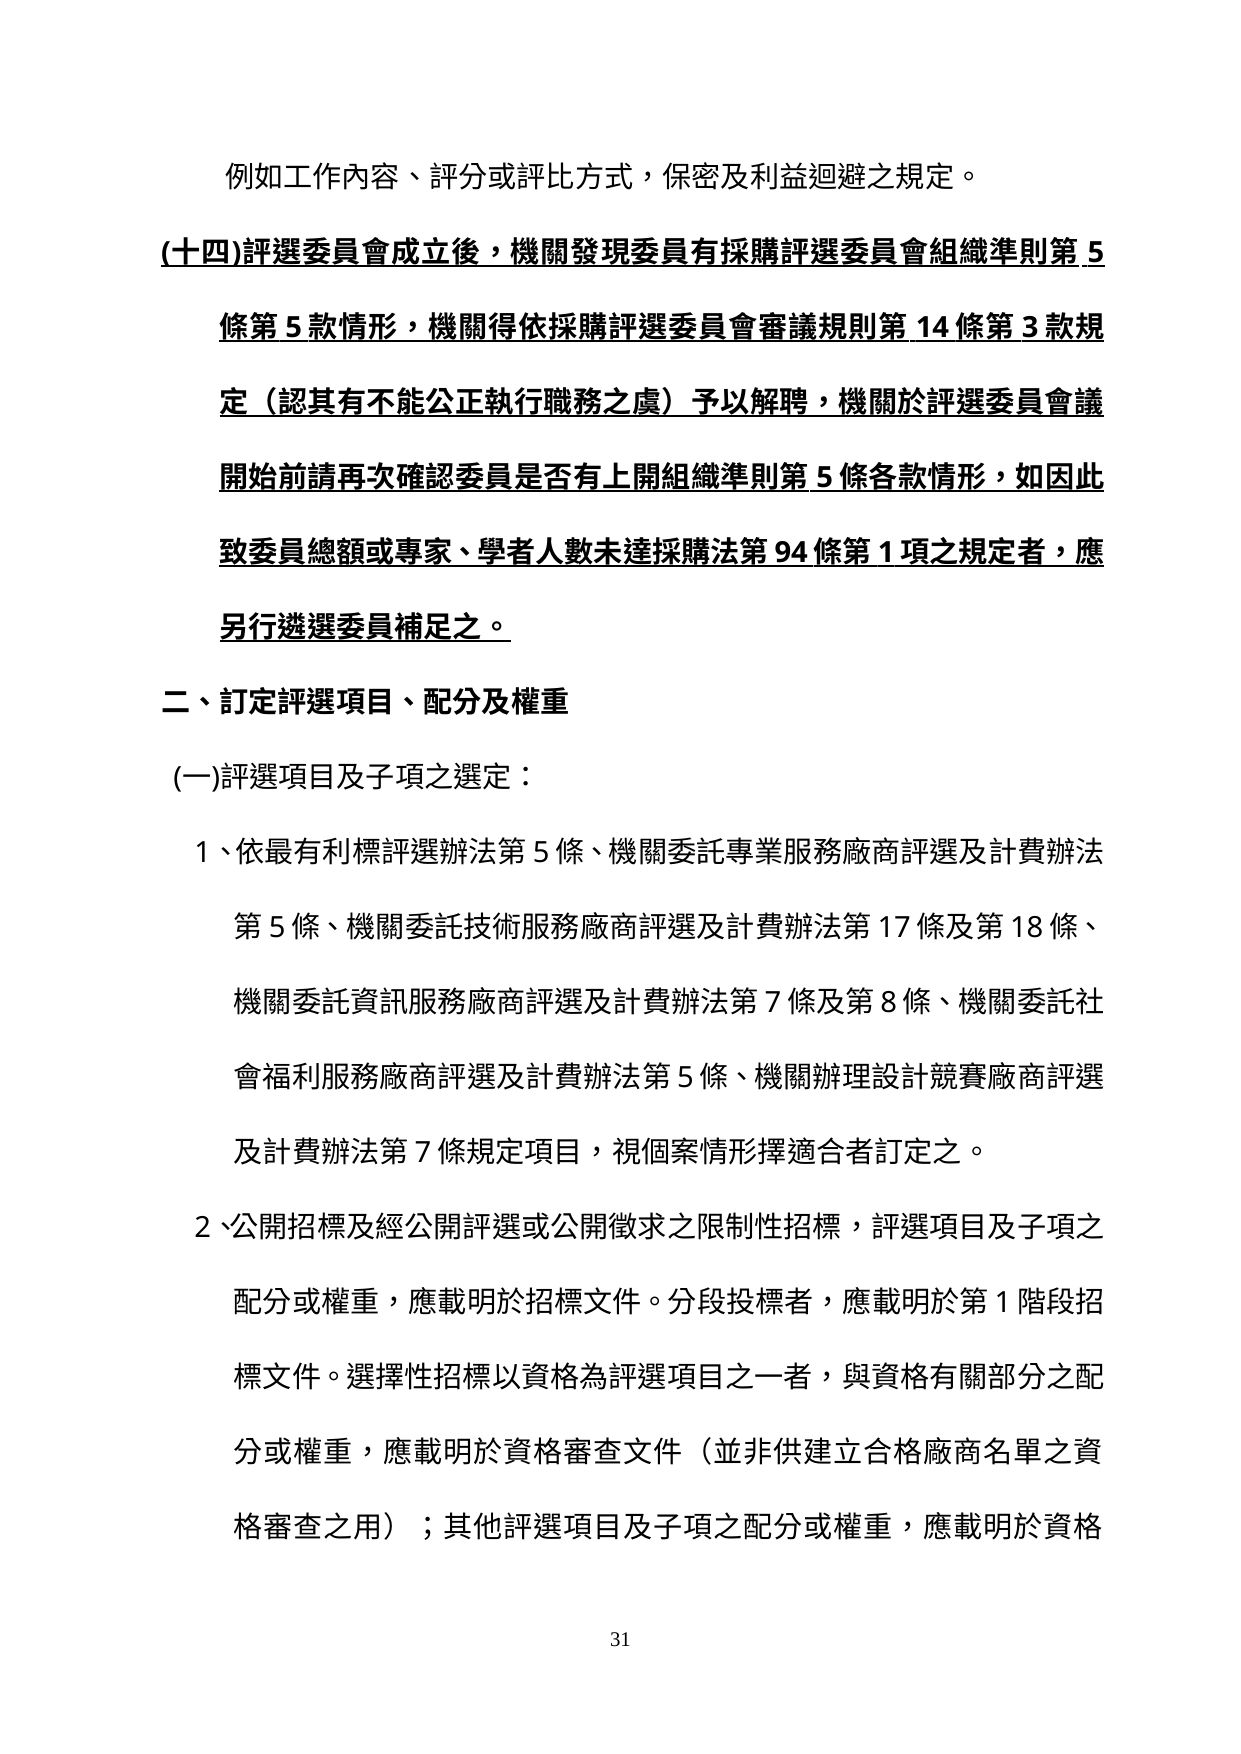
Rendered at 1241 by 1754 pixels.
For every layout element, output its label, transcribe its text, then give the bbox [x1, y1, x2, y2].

text (十四)評選委員會成立後，機關發現委員有採購評選委員會組織準則第5條第5款情形，機關得依採購評選委員會審議規則第14條第3款規定（認其有不能公正執行職務之虞）予以解聘，機關於評選委員會議開始前請再次確認委員是否有上開組織準則第5條各款情形，如因此致委員總額或專家、學者人數未達採購法第94條第1項之規定者，應另行遴選委員補足之。 [161, 212, 1104, 662]
subtitle 二、訂定評選項目、配分及權重 [161, 662, 1104, 737]
text 1、依最有利標評選辦法第5條、機關委託專業服務廠商評選及計費辦法第5條、機關委託技術服務廠商評選及計費辦法第17條及第18條、機關委託資訊服務廠商評選及計費辦法第7條及第8條、機關委託社會福利服務廠商評選及計費辦法第5條、機關辦理設計競賽廠商評選及計費辦法第7條規定項目，視個案情形擇適合者訂定之。 [136, 812, 1104, 1187]
text (一)評選項目及子項之選定： [165, 737, 1104, 812]
text 2、公開招標及經公開評選或公開徵求之限制性招標，評選項目及子項之配分或權重，應載明於招標文件。分段投標者，應載明於第1階段招標文件。選擇性招標以資格為評選項目之一者，與資格有關部分之配分或權重，應載明於資格審查文件（並非供建立合格廠商名單之資格審查之用）；其他評選項目及子項之配分或權重，應載明於資格 [136, 1187, 1104, 1562]
text (十三)機關得於成立採購評選委員會通知委員派兼或聘兼事宜時，將「採購評選委員會委員須知」一併附於通知書中，讓所有委員瞭解相關規定，例如工作內容、評分或評比方式，保密及利益迴避之規定。 [165, 137, 1104, 212]
